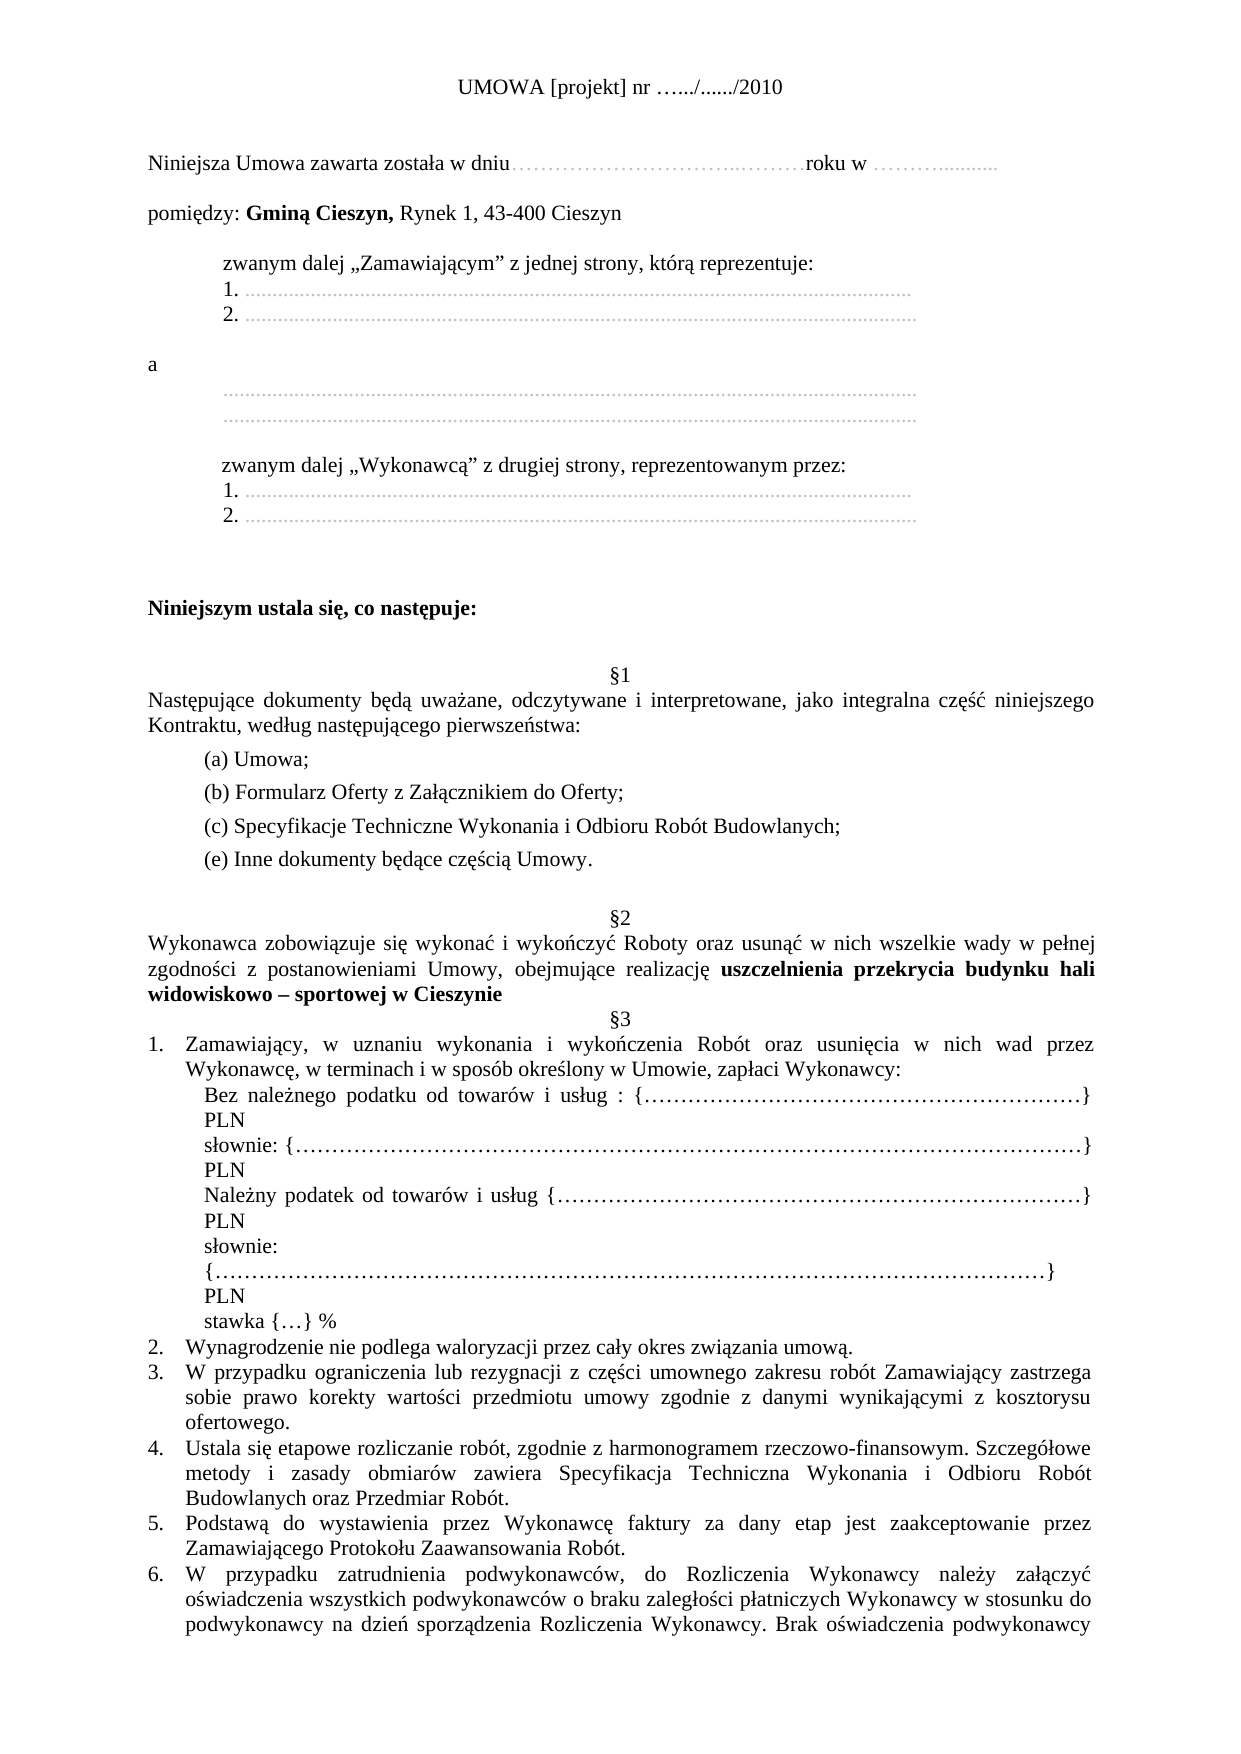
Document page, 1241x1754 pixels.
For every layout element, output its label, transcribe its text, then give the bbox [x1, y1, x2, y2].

text 1. .......................................................................................................................... [223, 477, 1092, 502]
text ............................................................................................................................... [223, 376, 1092, 402]
text (e) Inne dokumenty będące częścią Umowy. [204, 846, 1092, 872]
text 1. .......................................................................................................................... [223, 276, 1092, 301]
text Należny podatek od towarów i usług {………………………………………………………………} PLN [174, 1182, 1093, 1233]
text słownie: {………………………………………………………………………………………………} PLN [174, 1132, 1093, 1182]
text UMOWA [projekt] nr ….../....../2010 [148, 74, 1092, 99]
text (c) Specyfikacje Techniczne Wykonania i Odbioru Robót Budowlanych; [204, 813, 1092, 838]
text §3 [148, 1006, 1092, 1031]
text zwanym dalej „Zamawiającym” z jednej strony, którą reprezentuje: [223, 250, 1092, 276]
text słownie: {……………………………………………………………………………………………………} PLN [174, 1233, 1093, 1308]
list Podstawą do wystawienia przez Wykonawcę faktury za dany etap jest zaakceptowanie przez Zamawiającego Protokołu Zaawansowania Robót. [148, 1510, 1092, 1561]
list W przypadku zatrudnienia podwykonawców, do Rozliczenia Wykonawcy należy załączyć oświadczenia wszystkich podwykonawców o braku zaległości płatniczych Wykonawcy w stosunku do podwykonawcy na dzień sporządzenia Rozliczenia Wykonawcy. Brak oświadczenia podwykonawcy [148, 1561, 1092, 1636]
text §1 [148, 662, 1092, 687]
text ............................................................................................................................... [223, 402, 1092, 427]
text Wykonawca zobowiązuje się wykonać i wykończyć Roboty oraz usunąć w nich wszelkie wady w pełnej zgodności z postanowieniami Umowy, obejmujące realizację uszczelnienia przekrycia budynku hali widowiskowo – sportowej w Cieszynie [148, 930, 1096, 1006]
text stawka {…} % [174, 1308, 1093, 1334]
list W przypadku ograniczenia lub rezygnacji z części umownego zakresu robót Zamawiający zastrzega sobie prawo korekty wartości przedmiotu umowy zgodnie z danymi wynikającymi z kosztorysu ofertowego. [148, 1359, 1092, 1434]
text a [148, 351, 1092, 376]
text Niniejsza Umowa zawarta została w dniu…………………………..………roku w ………........... [148, 149, 1092, 175]
text 2. ........................................................................................................................... [223, 502, 1092, 528]
text §2 [148, 905, 1092, 930]
text (b) Formularz Oferty z Załącznikiem do Oferty; [204, 779, 1092, 804]
text Następujące dokumenty będą uważane, odczytywane i interpretowane, jako integralna część niniejszego Kontraktu, według następującego pierwszeństwa: [148, 687, 1096, 737]
text Bez należnego podatku od towarów i usług : {……………………………………………………} PLN [204, 1082, 1093, 1132]
text zwanym dalej „Wykonawcą” z drugiej strony, reprezentowanym przez: [148, 452, 1092, 477]
list Zamawiający, w uznaniu wykonania i wykończenia Robót oraz usunięcia w nich wad przez Wykonawcę, w terminach i w sposób określony w Umowie, zapłaci Wykonawcy: [148, 1031, 1096, 1082]
text pomiędzy: Gminą Cieszyn, Rynek 1, 43-400 Cieszyn [148, 200, 1092, 225]
list Ustala się etapowe rozliczanie robót, zgodnie z harmonogramem rzeczowo-finansowym. Szczegółowe metody i zasady obmiarów zawiera Specyfikacja Techniczna Wykonania i Odbioru Robót Budowlanych oraz Przedmiar Robót. [148, 1434, 1092, 1510]
text Niniejszym ustala się, co następuje: [148, 595, 1092, 620]
text (a) Umowa; [204, 746, 1092, 771]
text 2. ........................................................................................................................... [223, 301, 1092, 326]
list Wynagrodzenie nie podlega waloryzacji przez cały okres związania umową. [148, 1334, 1092, 1359]
